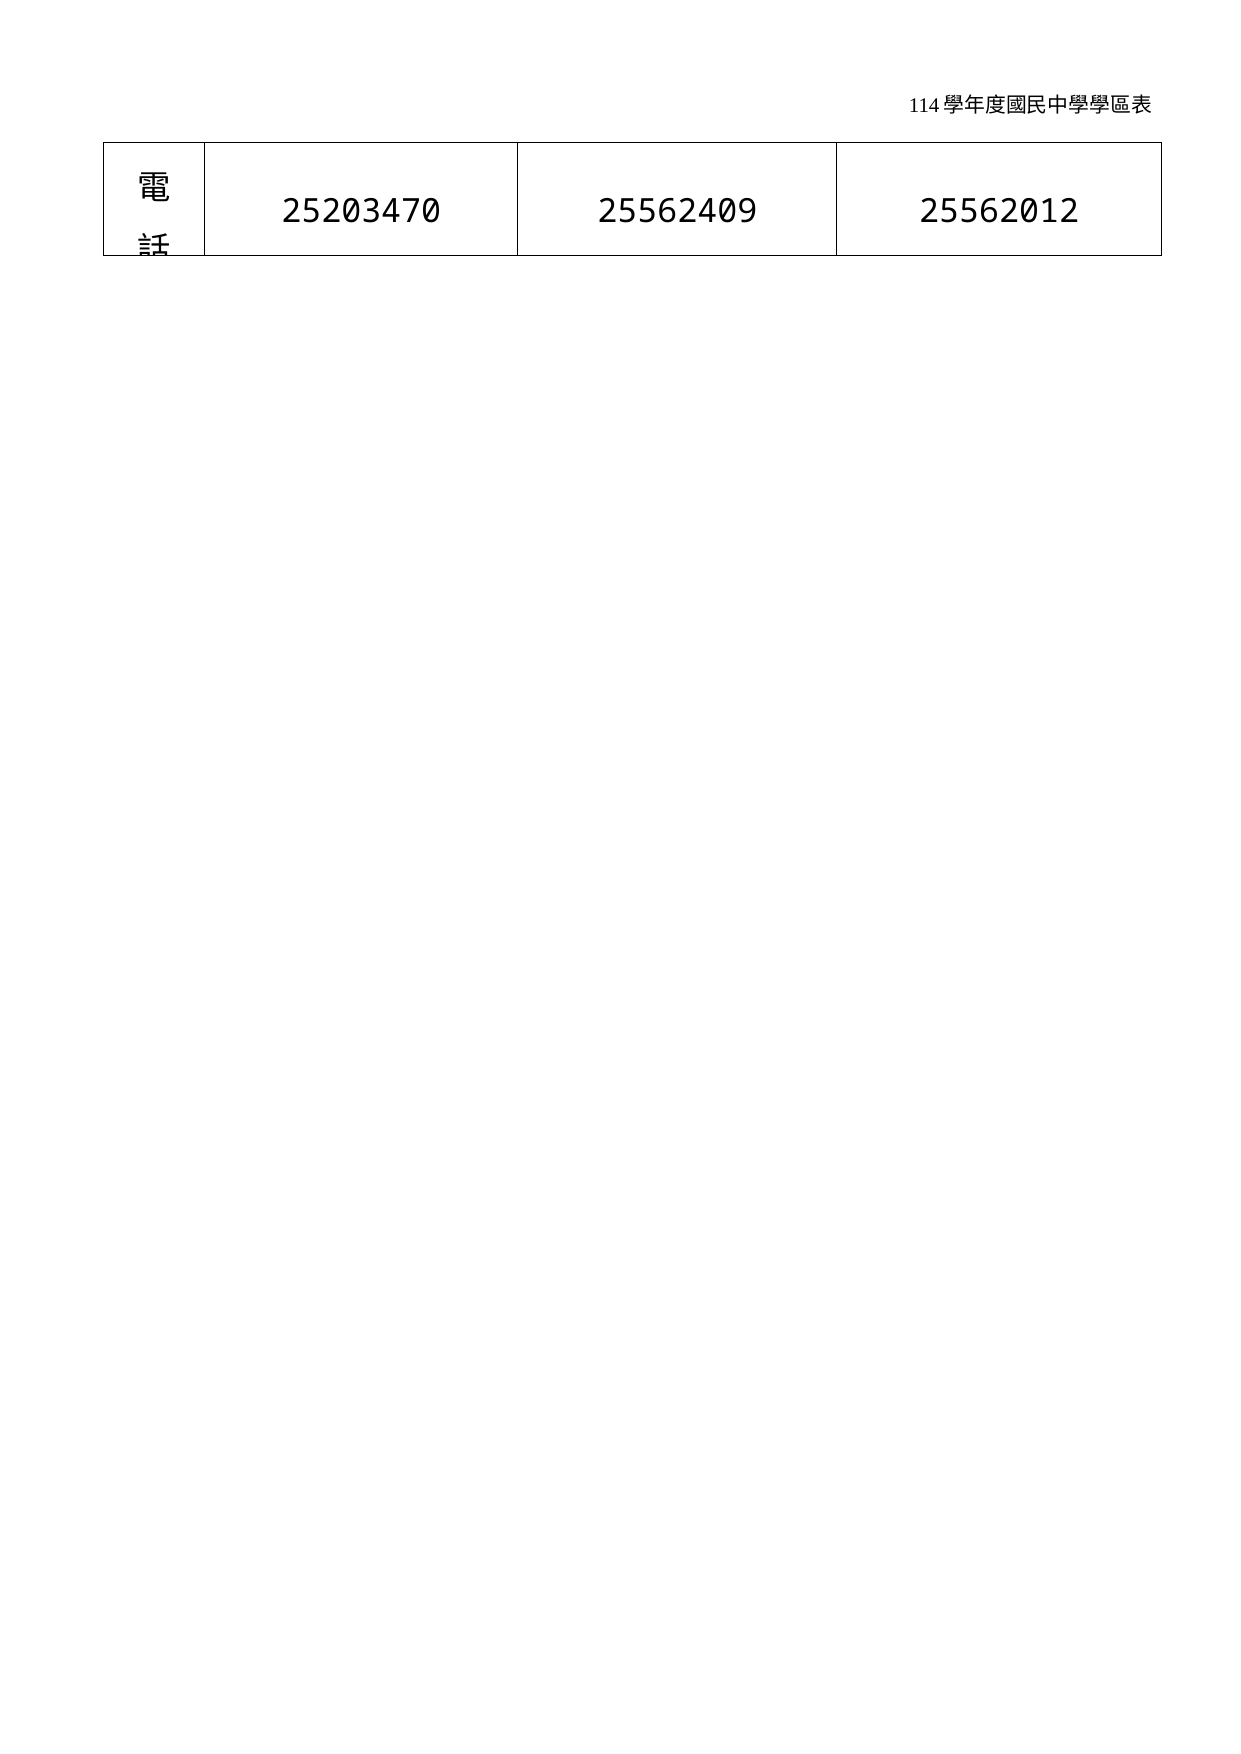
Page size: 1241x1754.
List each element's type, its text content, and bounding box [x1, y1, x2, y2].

table_cell 電話聯絡 [104, 143, 204, 255]
table_cell 25562012 [837, 143, 1161, 255]
table_cell 25203470 [205, 143, 517, 255]
table_cell 25562409 [518, 143, 836, 255]
